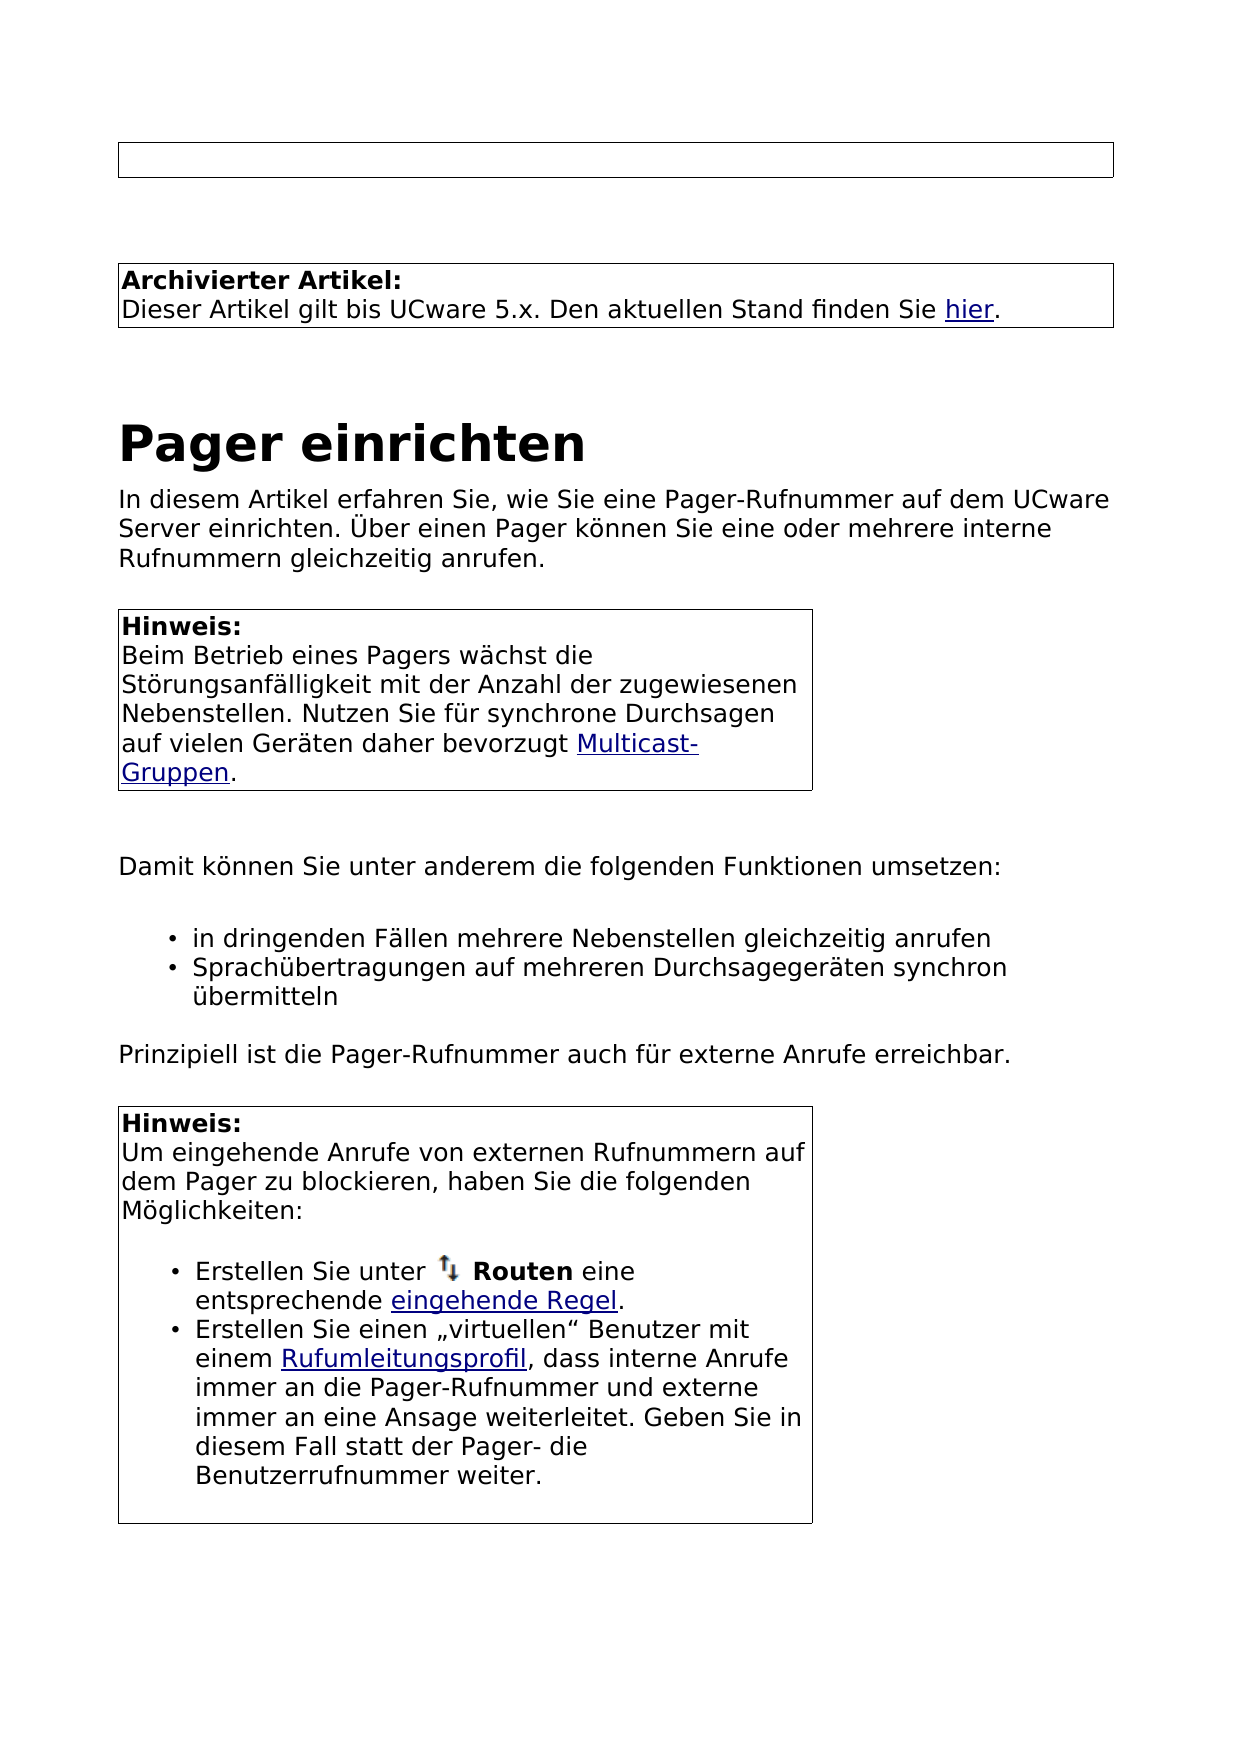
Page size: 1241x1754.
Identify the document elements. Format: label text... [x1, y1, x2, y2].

text Damit können Sie unter anderem die folgenden Funktionen umsetzen: [118, 853, 1122, 882]
table_header Hinweis: Beim Betrieb eines Pagers wächst die Störungsanfälligkeit mit der Anzahl der zugewiesenen Nebenstellen. Nutzen Sie für synchrone Durchsagen auf vielen Geräten daher bevorzugt Multicast-Gruppen. [119, 610, 812, 790]
list Sprachübertragungen auf mehreren Durchsagegeräten synchron übermitteln [177, 953, 1122, 1011]
table_header Hinweis: Um eingehende Anrufe von externen Rufnummern auf dem Pager zu blockieren, haben Sie die folgenden Möglichkeiten: Erstellen Sie unterRouten eine entsprechende eingehende Regel. Erstellen Sie einen „virtuellen“ Benutzer mit einem Rufumleitungsprofil, dass interne Anrufe immer an die Pager-Rufnummer und externe immer an eine Ansage weiterleitet. Geben Sie in diesem Fall statt der Pager- die Benutzerrufnummer weiter. [119, 1107, 812, 1523]
text Prinzipiell ist die Pager-Rufnummer auch für externe Anrufe erreichbar. [118, 1041, 1122, 1070]
picture [425, 1255, 473, 1281]
list in dringenden Fällen mehrere Nebenstellen gleichzeitig anrufen [177, 924, 1122, 953]
subtitle Pager einrichten [118, 415, 1122, 473]
table_header [119, 143, 1113, 177]
table_header Archivierter Artikel: Dieser Artikel gilt bis UCware 5.x. Den aktuellen Stand finden Sie hier. [119, 264, 1113, 327]
text In diesem Artikel erfahren Sie, wie Sie eine Pager-Rufnummer auf dem UCware Server einrichten. Über einen Pager können Sie eine oder mehrere interne Rufnummern gleichzeitig anrufen. [118, 486, 1122, 573]
